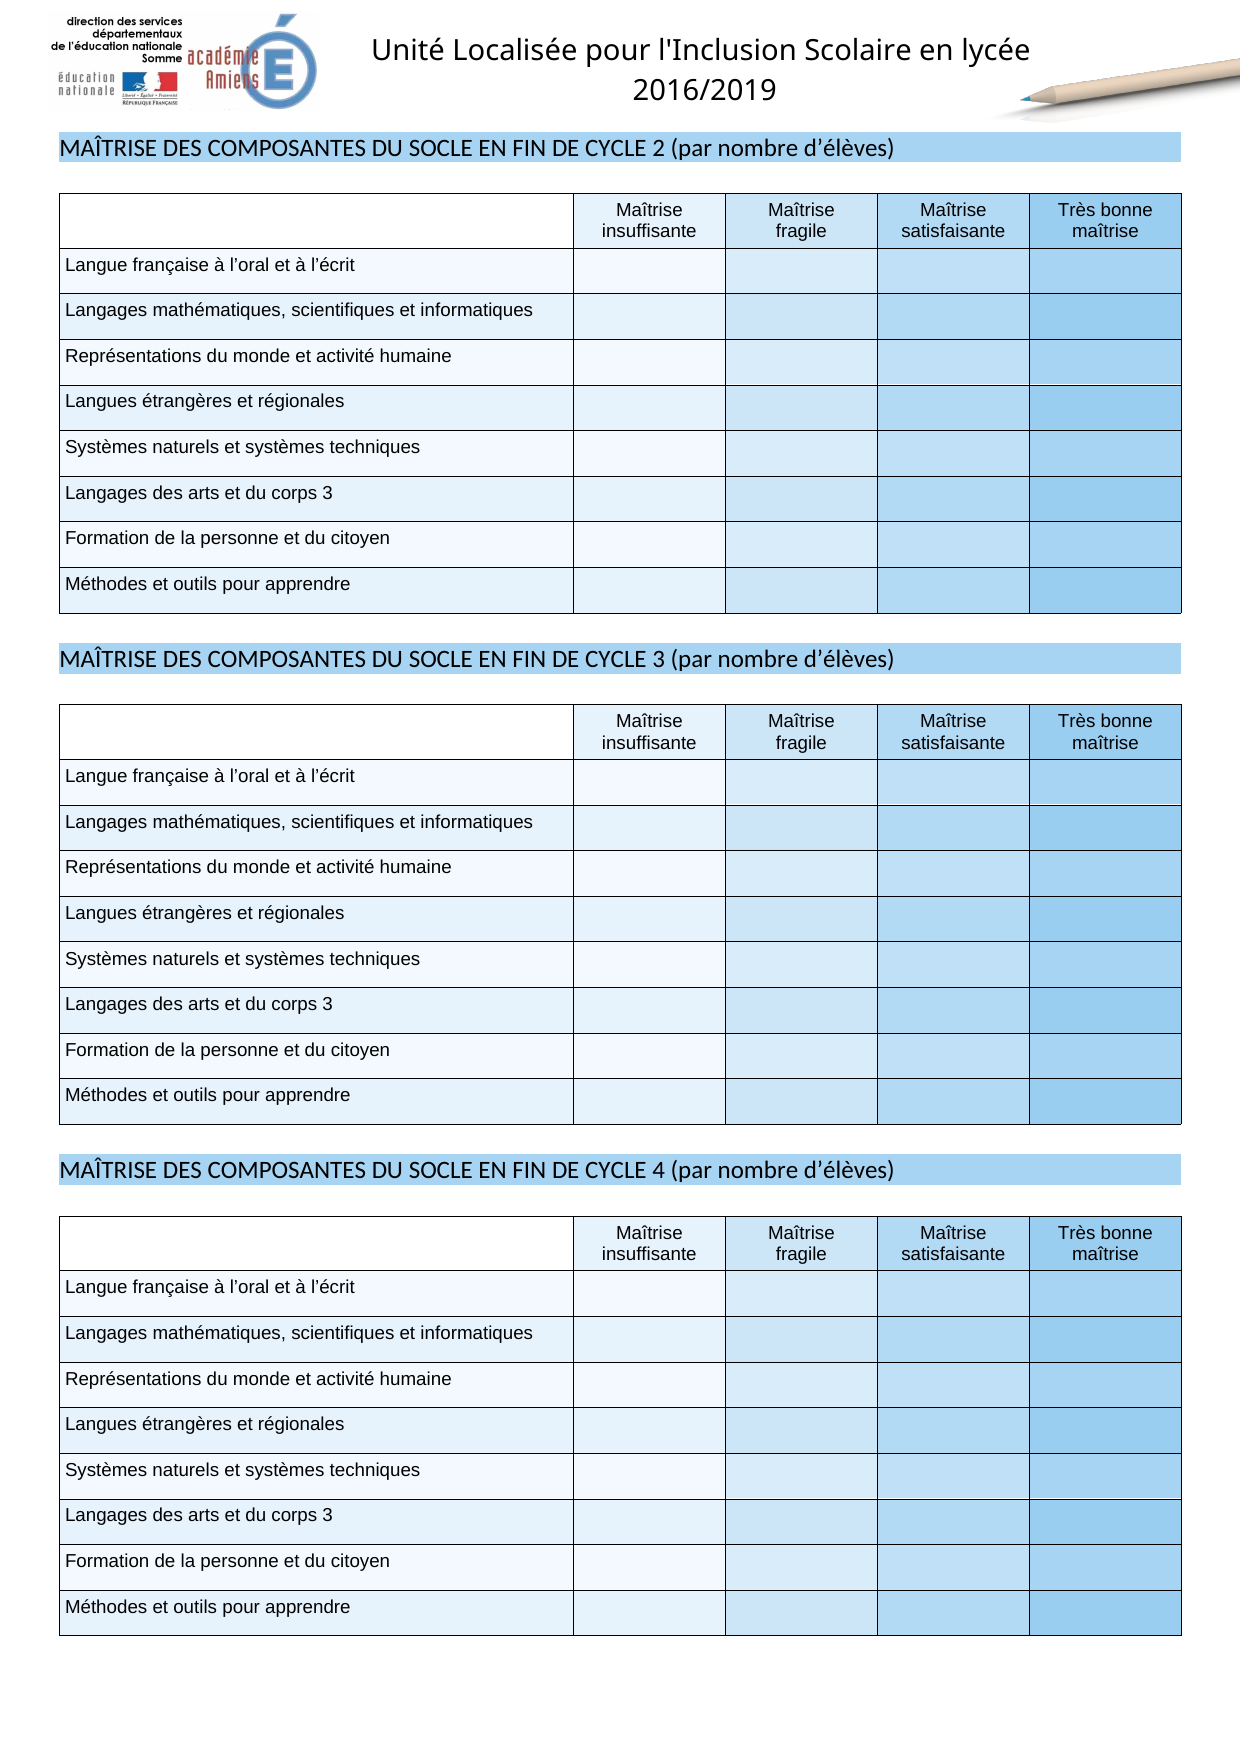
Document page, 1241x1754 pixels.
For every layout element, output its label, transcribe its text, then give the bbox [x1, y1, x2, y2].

table_cell Langages des arts et du corps 3 [60, 477, 573, 521]
table_header Maîtrise insuffisante [574, 705, 725, 759]
table_cell Systèmes naturels et systèmes techniques [60, 942, 573, 987]
table_cell Représentations du monde et activité humaine [60, 1363, 573, 1407]
table_cell Langages mathématiques, scientifiques et informatiques [60, 294, 573, 339]
picture [46, 11, 320, 111]
table_cell [574, 568, 725, 613]
table_header [60, 194, 573, 248]
table_cell [726, 294, 877, 339]
table_cell [1030, 522, 1181, 567]
table_cell Représentations du monde et activité humaine [60, 851, 573, 896]
table_cell [574, 1591, 725, 1635]
table_cell [574, 1545, 725, 1590]
table_cell [878, 1454, 1029, 1498]
table_cell [726, 897, 877, 941]
table_cell [574, 249, 725, 293]
table_cell [726, 431, 877, 476]
table_cell [726, 477, 877, 521]
table_cell [1030, 897, 1181, 941]
table_cell [1030, 851, 1181, 896]
table_cell [878, 942, 1029, 987]
table_cell [1030, 806, 1181, 850]
table_cell [878, 1591, 1029, 1635]
table_cell [878, 1317, 1029, 1362]
table_cell [878, 1545, 1029, 1590]
table_cell [574, 1500, 725, 1544]
table_header Maîtrise insuffisante [574, 194, 725, 248]
table_cell [726, 340, 877, 384]
table_cell [1030, 1363, 1181, 1407]
table_cell [726, 1408, 877, 1453]
table_cell [1030, 760, 1181, 804]
table_header Très bonne maîtrise [1030, 194, 1181, 248]
table_header Maîtrise fragile [726, 194, 877, 248]
picture [982, 58, 1240, 123]
table_cell [574, 1271, 725, 1316]
table_cell [574, 1034, 725, 1078]
table_cell [574, 294, 725, 339]
table_cell Langages mathématiques, scientifiques et informatiques [60, 806, 573, 850]
table_cell [878, 477, 1029, 521]
table_cell [574, 431, 725, 476]
table_cell [878, 386, 1029, 430]
table_cell [574, 1408, 725, 1453]
table_cell [726, 942, 877, 987]
table_cell Langues étrangères et régionales [60, 897, 573, 941]
table_cell [1030, 568, 1181, 613]
table_cell [1030, 477, 1181, 521]
table_cell Langue française à l’oral et à l’écrit [60, 1271, 573, 1316]
table_cell [878, 1034, 1029, 1078]
table_cell [1030, 1500, 1181, 1544]
text MAÎTRISE DES COMPOSANTES DU SOCLE EN FIN DE CYCLE 3 (par nombre d’élèves) [59, 643, 1181, 674]
table_cell [878, 1271, 1029, 1316]
table_cell [726, 1034, 877, 1078]
table_cell [878, 249, 1029, 293]
table_cell [1030, 1454, 1181, 1498]
table_cell [574, 988, 725, 1033]
table_header Très bonne maîtrise [1030, 705, 1181, 759]
table_cell [878, 760, 1029, 804]
table_cell [574, 340, 725, 384]
table_cell [574, 1317, 725, 1362]
table_cell [726, 1454, 877, 1498]
table_cell [726, 522, 877, 567]
table_cell Systèmes naturels et systèmes techniques [60, 1454, 573, 1498]
table_cell [878, 294, 1029, 339]
table_cell [574, 522, 725, 567]
table_cell [726, 806, 877, 850]
table_cell Méthodes et outils pour apprendre [60, 1591, 573, 1635]
table_header Maîtrise fragile [726, 705, 877, 759]
table_cell [1030, 1591, 1181, 1635]
table_cell [726, 1500, 877, 1544]
table_cell [1030, 1034, 1181, 1078]
table_cell [1030, 1317, 1181, 1362]
table_cell [878, 988, 1029, 1033]
table_cell [726, 1545, 877, 1590]
table_cell Langages des arts et du corps 3 [60, 988, 573, 1033]
table_cell [574, 851, 725, 896]
table_cell [574, 760, 725, 804]
table_cell [1030, 942, 1181, 987]
table_cell [878, 897, 1029, 941]
table_cell [574, 1363, 725, 1407]
table_cell [878, 1079, 1029, 1124]
table_cell [878, 1500, 1029, 1544]
table_cell [878, 340, 1029, 384]
table_cell [726, 1591, 877, 1635]
table_cell Systèmes naturels et systèmes techniques [60, 431, 573, 476]
table_cell Langue française à l’oral et à l’écrit [60, 760, 573, 804]
table_cell [726, 1271, 877, 1316]
table_header Très bonne maîtrise [1030, 1217, 1181, 1270]
table_cell [726, 988, 877, 1033]
table_cell [726, 851, 877, 896]
table_cell [574, 897, 725, 941]
table_cell [1030, 340, 1181, 384]
table_header Maîtrise satisfaisante [878, 194, 1029, 248]
table_cell [574, 942, 725, 987]
table_header [60, 1217, 573, 1270]
table_cell Formation de la personne et du citoyen [60, 1034, 573, 1078]
table_cell [726, 568, 877, 613]
table_header Maîtrise satisfaisante [878, 705, 1029, 759]
table_cell [726, 386, 877, 430]
table_cell [878, 1408, 1029, 1453]
table_cell [1030, 249, 1181, 293]
table_cell [1030, 386, 1181, 430]
table_cell Méthodes et outils pour apprendre [60, 568, 573, 613]
table_cell [1030, 988, 1181, 1033]
text MAÎTRISE DES COMPOSANTES DU SOCLE EN FIN DE CYCLE 2 (par nombre d’élèves) [59, 132, 1181, 162]
table_cell [726, 760, 877, 804]
table_cell Langues étrangères et régionales [60, 1408, 573, 1453]
table_cell Langue française à l’oral et à l’écrit [60, 249, 573, 293]
table_cell Langues étrangères et régionales [60, 386, 573, 430]
table_cell [574, 1079, 725, 1124]
table_cell [726, 249, 877, 293]
table_cell [878, 522, 1029, 567]
table_header Maîtrise insuffisante [574, 1217, 725, 1270]
table_cell Méthodes et outils pour apprendre [60, 1079, 573, 1124]
table_cell [574, 477, 725, 521]
table_cell [878, 431, 1029, 476]
table_cell [574, 386, 725, 430]
table_cell [726, 1363, 877, 1407]
table_cell Formation de la personne et du citoyen [60, 1545, 573, 1590]
table_cell [1030, 1545, 1181, 1590]
table_cell [574, 1454, 725, 1498]
table_header Maîtrise satisfaisante [878, 1217, 1029, 1270]
table_cell Langages des arts et du corps 3 [60, 1500, 573, 1544]
table_cell [878, 568, 1029, 613]
table_cell [1030, 1079, 1181, 1124]
table_cell [878, 1363, 1029, 1407]
table_cell [1030, 1271, 1181, 1316]
table_cell Représentations du monde et activité humaine [60, 340, 573, 384]
table_cell Langages mathématiques, scientifiques et informatiques [60, 1317, 573, 1362]
table_header [60, 705, 573, 759]
text MAÎTRISE DES COMPOSANTES DU SOCLE EN FIN DE CYCLE 4 (par nombre d’élèves) [59, 1154, 1181, 1185]
table_cell [1030, 1408, 1181, 1453]
table_cell [726, 1079, 877, 1124]
table_cell Formation de la personne et du citoyen [60, 522, 573, 567]
table_cell [574, 806, 725, 850]
table_cell [1030, 294, 1181, 339]
table_cell [1030, 431, 1181, 476]
table_cell [878, 806, 1029, 850]
table_cell [726, 1317, 877, 1362]
table_header Maîtrise fragile [726, 1217, 877, 1270]
table_cell [878, 851, 1029, 896]
